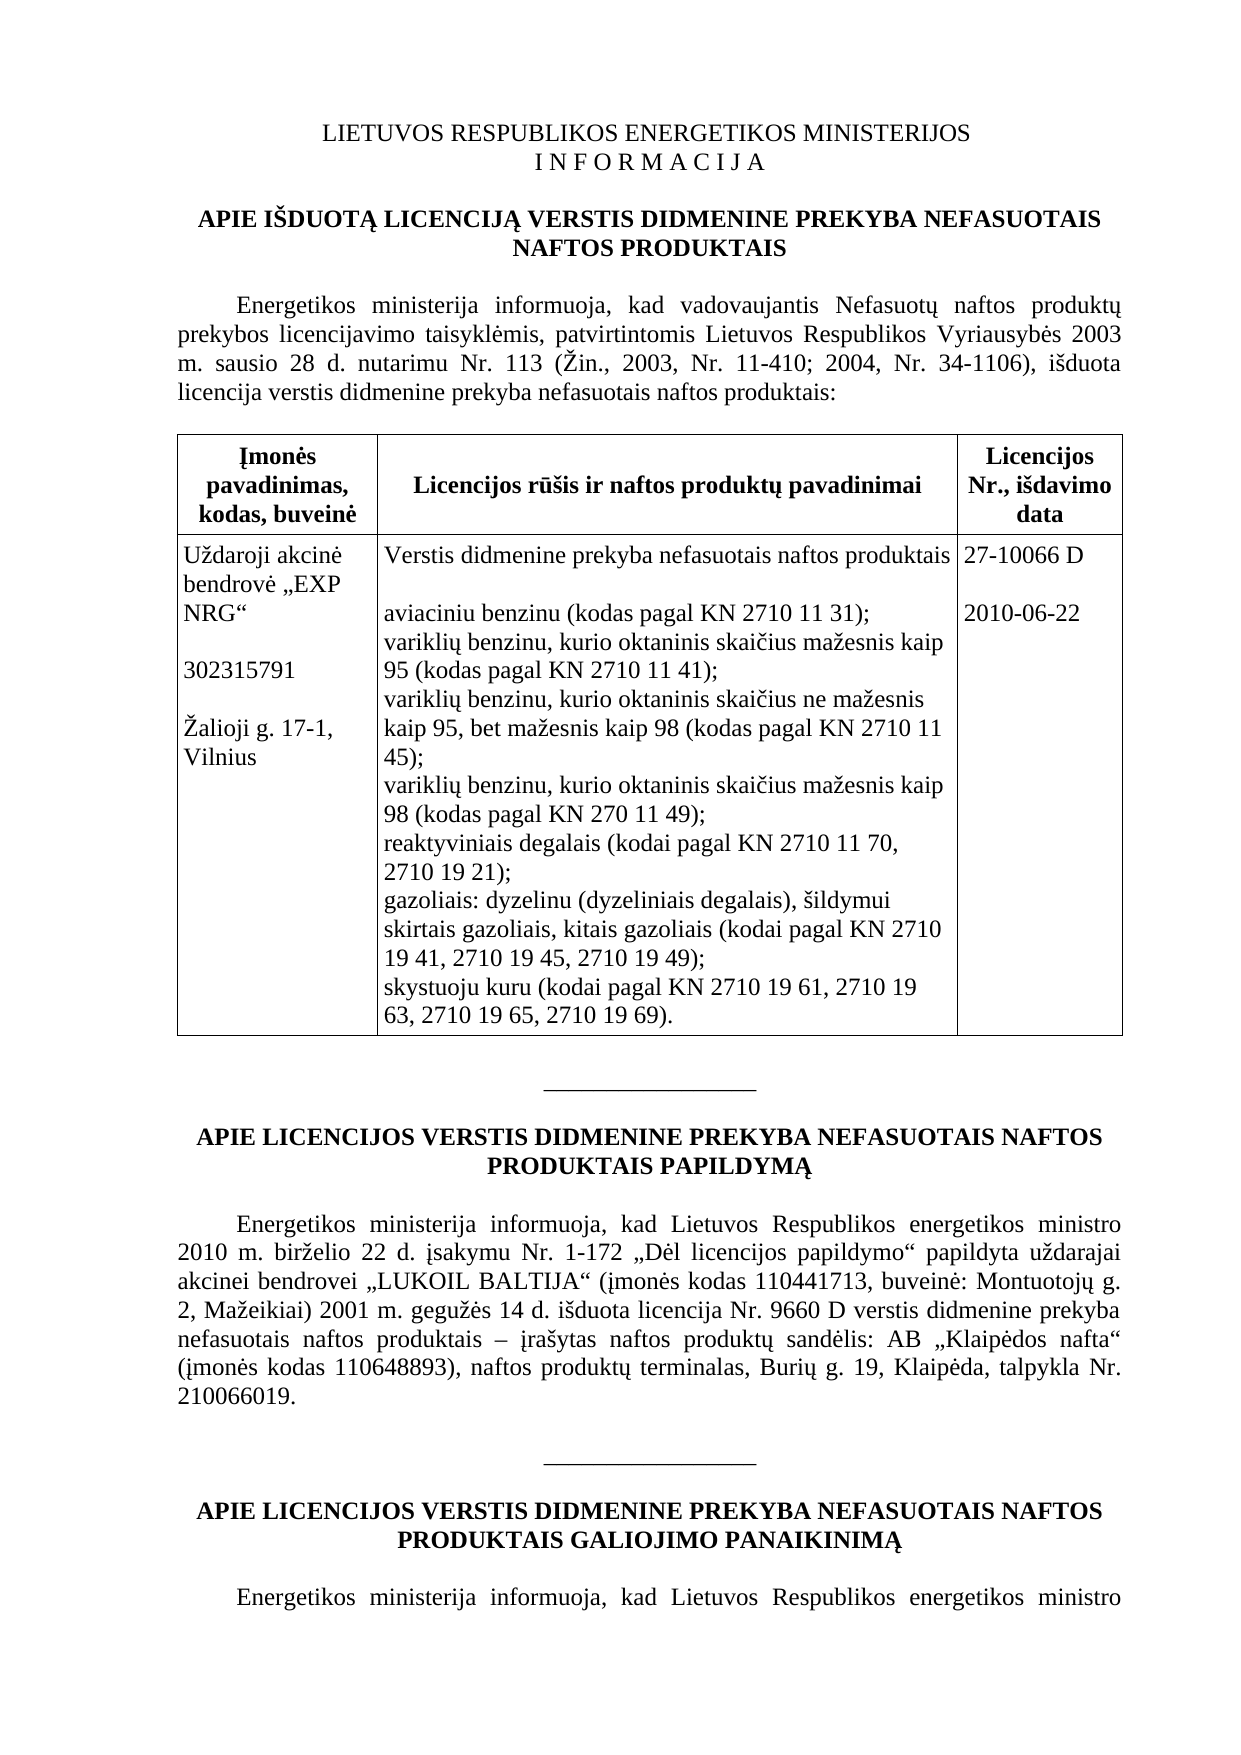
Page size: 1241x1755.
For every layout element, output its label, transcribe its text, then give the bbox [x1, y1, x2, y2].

table_cell Verstis didmenine prekyba nefasuotais naftos produktais aviaciniu benzinu (kodas pagal KN 2710 11 31); variklių benzinu, kurio oktaninis skaičius mažesnis kaip 95 (kodas pagal KN 2710 11 41); variklių benzinu, kurio oktaninis skaičius ne mažesnis kaip 95, bet mažesnis kaip 98 (kodas pagal KN 2710 11 45); variklių benzinu, kurio oktaninis skaičius mažesnis kaip 98 (kodas pagal KN 270 11 49); reaktyviniais degalais (kodai pagal KN 2710 11 70, 2710 19 21); gazoliais: dyzelinu (dyzeliniais degalais), šildymui skirtais gazoliais, kitais gazoliais (kodai pagal KN 2710 19 41, 2710 19 45, 2710 19 49); skystuoju kuru (kodai pagal KN 2710 19 61, 2710 19 63, 2710 19 65, 2710 19 69). [378, 535, 957, 1035]
text APIE LICENCIJOS VERSTIS DIDMENINE PREKYBA NEFASUOTAIS NAFTOS PRODUKTAIS PAPILDYMĄ [177, 1122, 1122, 1180]
text LIETUVOS RESPUBLIKOS ENERGETIKOS MINISTERIJOS [177, 118, 1122, 147]
text _________________ [177, 1065, 1122, 1094]
text _________________ [177, 1439, 1122, 1467]
table_cell 27-10066 D 2010-06-22 [958, 535, 1122, 1035]
text Energetikos ministerija informuoja, kad Lietuvos Respublikos energetikos ministro 2010 m. birželio 22 d. įsakymu Nr. 1-172 „Dėl licencijos papildymo“ papildyta uždarajai akcinei bendrovei „LUKOIL BALTIJA“ (įmonės kodas 110441713, buveinė: Montuotojų g. 2, Mažeikiai) 2001 m. gegužės 14 d. išduota licencija Nr. 9660 D verstis didmenine prekyba nefasuotais naftos produktais – įrašytas naftos produktų sandėlis: AB „Klaipėdos nafta“ (įmonės kodas 110648893), naftos produktų terminalas, Burių g. 19, Klaipėda, talpykla Nr. 210066019. [177, 1209, 1122, 1410]
text Energetikos ministerija informuoja, kad Lietuvos Respublikos energetikos ministro [177, 1582, 1122, 1611]
table_header Licencijos rūšis ir naftos produktų pavadinimai [378, 435, 957, 533]
text APIE LICENCIJOS VERSTIS DIDMENINE PREKYBA NEFASUOTAIS NAFTOS PRODUKTAIS GALIOJIMO PANAIKINIMĄ [177, 1496, 1122, 1554]
table_header Licencijos Nr., išdavimo data [958, 435, 1122, 533]
text I N F O R M A C I J A [177, 147, 1122, 176]
text Energetikos ministerija informuoja, kad vadovaujantis Nefasuotų naftos produktų prekybos licencijavimo taisyklėmis, patvirtintomis Lietuvos Respublikos Vyriausybės 2003 m. sausio 28 d. nutarimu Nr. 113 (Žin., 2003, Nr. 11-410; 2004, Nr. 34-1106), išduota licencija verstis didmenine prekyba nefasuotais naftos produktais: [177, 291, 1122, 406]
text apie išduotą licenciją verstis DIDMENINE prekyba nefasuotais naftos produktais [177, 204, 1122, 262]
table_header Įmonės pavadinimas, kodas, buveinė [178, 435, 377, 533]
table_cell Uždaroji akcinė bendrovė „EXP NRG“ 302315791 Žalioji g. 17-1, Vilnius [178, 535, 377, 1035]
